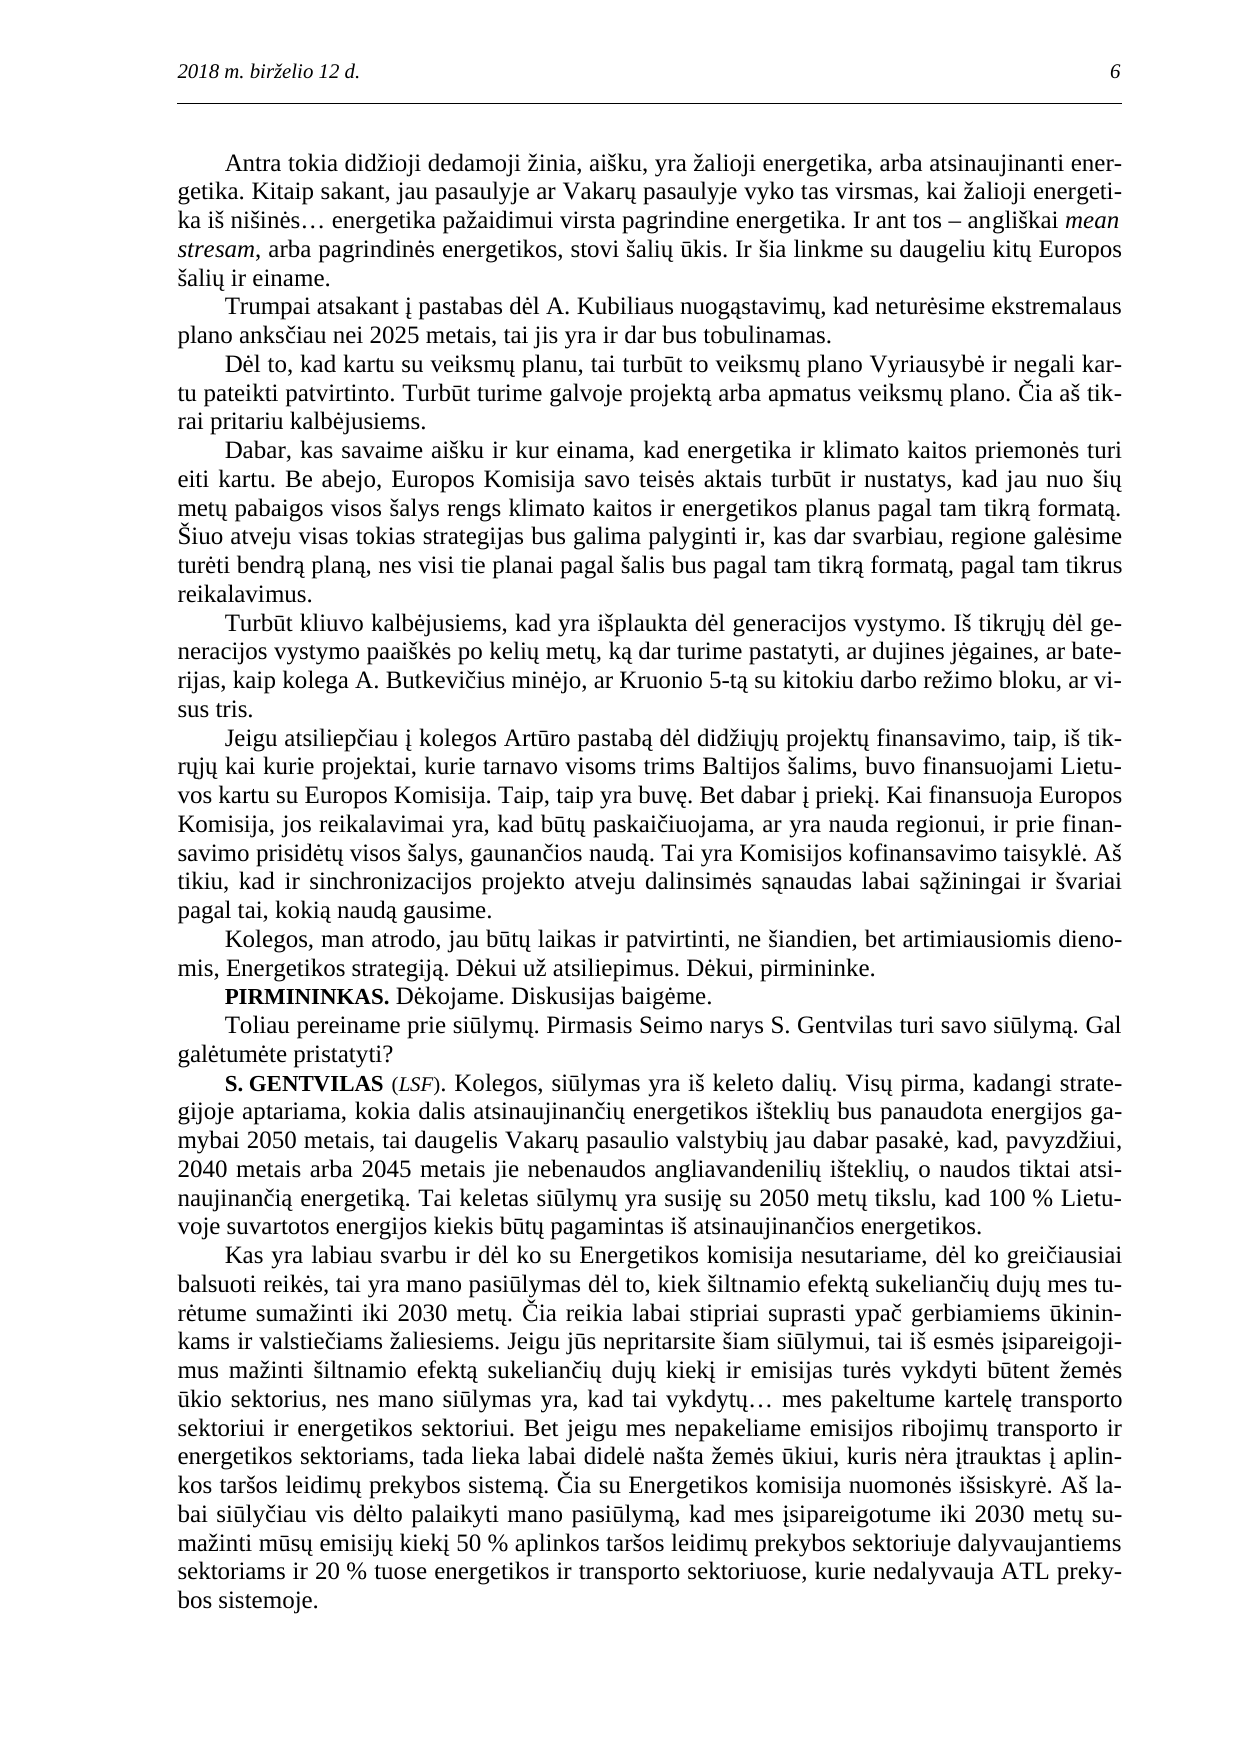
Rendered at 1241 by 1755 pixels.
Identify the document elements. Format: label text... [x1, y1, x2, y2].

text Jei­gu at­si­liep­čiau į ko­le­gos Ar­tū­ro pa­sta­bą dėl di­džių­jų pro­jek­tų fi­nan­sa­vi­mo, taip, iš tik­rų­jų kai ku­rie pro­jek­tai, ku­rie tar­na­vo vi­soms trims Bal­ti­jos ša­lims, bu­vo fi­nan­suo­ja­mi Lie­tu­vos kar­tu su Eu­ro­pos Ko­mi­si­ja. Taip, taip yra bu­vę. Bet da­bar į prie­kį. Kai fi­nan­suo­ja Eu­ro­pos Ko­mi­si­ja, jos rei­ka­la­vi­mai yra, kad bū­tų pa­skai­čiuo­ja­ma, ar yra nau­da re­gio­nui, ir prie fi­nan­sa­vi­mo pri­si­dė­tų vi­sos ša­lys, gau­nan­čios nau­dą. Tai yra Ko­mi­si­jos ko­fi­nan­sa­vi­mo tai­syk­lė. Aš ti­kiu, kad ir sin­chro­ni­za­ci­jos pro­jek­to at­ve­ju da­lin­si­mės są­nau­das la­bai są­ži­nin­gai ir šva­riai pa­gal tai, ko­kią nau­dą gau­si­me. [177, 723, 1122, 924]
text Ko­le­gos, man at­ro­do, jau bū­tų lai­kas ir pa­tvir­tin­ti, ne šian­dien, bet ar­ti­miau­sio­mis die­no­mis, Ener­ge­ti­kos stra­te­gi­ją. Dė­kui už at­si­lie­pi­mus. Dė­kui, pir­mi­nin­ke. [177, 924, 1122, 981]
text PIRMININKAS. Dė­ko­ja­me. Dis­ku­si­jas bai­gė­me. [177, 981, 1122, 1010]
text Trum­pai at­sa­kant į pa­sta­bas dėl A. Ku­bi­liaus nuo­gąs­ta­vi­mų, kad ne­tu­rė­si­me eks­tre­ma­laus pla­no anks­čiau nei 2025 me­tais, tai jis yra ir dar bus to­bu­li­na­mas. [177, 291, 1122, 349]
text Kas yra la­biau svar­bu ir dėl ko su Ener­ge­ti­kos ko­mi­si­ja ne­su­ta­ria­me, dėl ko grei­čiau­siai bal­suo­ti rei­kės, tai yra ma­no pa­siū­ly­mas dėl to, kiek šilt­na­mio efek­tą su­ke­lian­čių du­jų mes tu­rė­tu­me su­ma­žin­ti iki 2030 me­tų. Čia rei­kia la­bai stip­riai su­pras­ti ypač ger­bia­miems ūki­nin­kams ir vals­tie­čiams ža­lie­siems. Jei­gu jūs ne­pri­tar­si­te šiam siū­ly­mui, tai iš es­mės įsi­pa­rei­go­ji­mus ma­žin­ti šilt­na­mio efek­tą su­ke­lian­čių du­jų kie­kį ir emi­si­jas tu­rės vyk­dy­ti bū­tent že­mės ūkio sek­to­rius, nes ma­no siū­ly­mas yra, kad tai vyk­dy­tų… mes pa­kel­tu­me kar­te­lę trans­por­to sek­to­riui ir ener­ge­ti­kos sek­to­riui. Bet jei­gu mes ne­pa­ke­lia­me emi­si­jos ri­bo­ji­mų trans­por­to ir ener­ge­ti­kos sek­to­riams, ta­da lie­ka la­bai di­de­lė naš­ta že­mės ūkiui, ku­ris nė­ra įtrauk­tas į ap­lin­kos tar­šos lei­di­mų pre­ky­bos sis­te­mą. Čia su Ener­ge­ti­kos ko­mi­si­ja nuo­mo­nės iš­si­sky­rė. Aš la­bai siū­ly­čiau vis dėl­to pa­lai­ky­ti ma­no pa­siū­ly­mą, kad mes įsi­pa­rei­go­tu­me iki 2030 me­tų su­ma­žin­ti mū­sų emi­si­jų kie­kį 50 % ap­lin­kos tar­šos lei­di­mų pre­ky­bos sek­to­riu­je da­ly­vau­jan­tiems sek­to­riams ir 20 % tuo­se ener­ge­ti­kos ir trans­por­to sek­to­riuo­se, ku­rie ne­da­ly­vau­ja ATL pre­ky­bos sis­te­mo­je. [177, 1240, 1122, 1614]
text Tur­būt kliu­vo kal­bė­ju­siems, kad yra iš­plauk­ta dėl ge­ne­ra­ci­jos vys­ty­mo. Iš tik­rų­jų dėl ge­ne­ra­ci­jos vys­ty­mo pa­aiš­kės po ke­lių me­tų, ką dar tu­ri­me pa­sta­ty­ti, ar du­ji­nes jė­gai­nes, ar ba­te­ri­jas, kaip ko­le­ga A. But­ke­vi­čius mi­nė­jo, ar Kruo­nio 5-tą su ki­to­kiu dar­bo re­ži­mo blo­ku, ar vi­sus tris. [177, 608, 1122, 723]
text S. GENTVILAS (LSF). Ko­le­gos, siū­ly­mas yra iš ke­le­to da­lių. Vi­sų pir­ma, ka­dan­gi stra­te­gi­jo­je ap­ta­ria­ma, ko­kia da­lis at­si­nau­ji­nan­čių ener­ge­ti­kos iš­tek­lių bus pa­nau­do­ta ener­gi­jos ga­my­bai 2050 me­tais, tai dau­ge­lis Va­ka­rų pa­sau­lio vals­ty­bių jau da­bar pa­sa­kė, kad, pa­vyz­džiui, 2040 me­tais ar­ba 2045 me­tais jie ne­be­nau­dos an­glia­van­de­ni­lių iš­tek­lių, o nau­dos tik­tai at­si­nau­ji­nan­čią ener­ge­ti­ką. Tai ke­le­tas siū­ly­mų yra su­si­ję su 2050 me­tų tiks­lu, kad 100 % Lie­tu­vo­je su­var­to­tos ener­gi­jos kie­kis bū­tų pa­ga­min­tas iš at­si­nau­ji­nan­čios ener­ge­ti­kos. [177, 1068, 1122, 1240]
text Da­bar, kas sa­vai­me aiš­ku ir kur ei­na­ma, kad ener­ge­ti­ka ir kli­ma­to kai­tos prie­mo­nės tu­ri ei­ti kar­tu. Be abe­jo, Eu­ro­pos Ko­mi­si­ja sa­vo tei­sės ak­tais tur­būt ir nu­sta­tys, kad jau nuo šių me­tų pa­bai­gos vi­sos ša­lys rengs kli­ma­to kai­tos ir ener­ge­ti­kos pla­nus pa­gal tam tik­rą for­ma­tą. Šiuo at­ve­ju vi­sas to­kias stra­te­gi­jas bus ga­li­ma pa­ly­gin­ti ir, kas dar svar­biau, re­gio­ne ga­lė­si­me tu­rė­ti ben­drą pla­ną, nes vi­si tie pla­nai pa­gal ša­lis bus pa­gal tam tik­rą for­ma­tą, pa­gal tam tik­rus rei­ka­la­vi­mus. [177, 435, 1122, 608]
text To­liau per­ei­na­me prie siū­ly­mų. Pir­ma­sis Sei­mo na­rys S. Gent­vi­las tu­ri sa­vo siū­ly­mą. Gal ga­lė­tu­mė­te pri­sta­ty­ti? [177, 1010, 1122, 1068]
text An­tra to­kia di­džio­ji de­da­mo­ji ži­nia, aiš­ku, yra ža­lio­ji ener­ge­ti­ka, ar­ba at­si­nau­ji­nan­ti ener­ge­ti­ka. Ki­taip sa­kant, jau pa­sau­ly­je ar Va­ka­rų pa­sau­ly­je vy­ko tas vir­smas, kai ža­lio­ji ener­ge­ti­ka iš ni­ši­nės… ener­ge­ti­ka pa­žai­di­mui virs­ta pa­grin­di­ne ener­ge­ti­ka. Ir ant tos – an­gliš­kai me­an stre­sam, ar­ba pa­grin­di­nės ener­ge­ti­kos, sto­vi ša­lių ūkis. Ir šia lin­kme su dau­ge­liu ki­tų Eu­ro­pos ša­lių ir ei­na­me. [177, 148, 1122, 291]
text Dėl to, kad kar­tu su veiks­mų pla­nu, tai tur­būt to veiks­mų pla­no Vy­riau­sy­bė ir ne­ga­li kar­tu pa­teik­ti pa­tvir­tin­to. Tur­būt tu­ri­me gal­vo­je pro­jek­tą ar­ba ap­ma­tus veiks­mų pla­no. Čia aš tik­rai pri­ta­riu kal­bė­ju­siems. [177, 349, 1122, 435]
